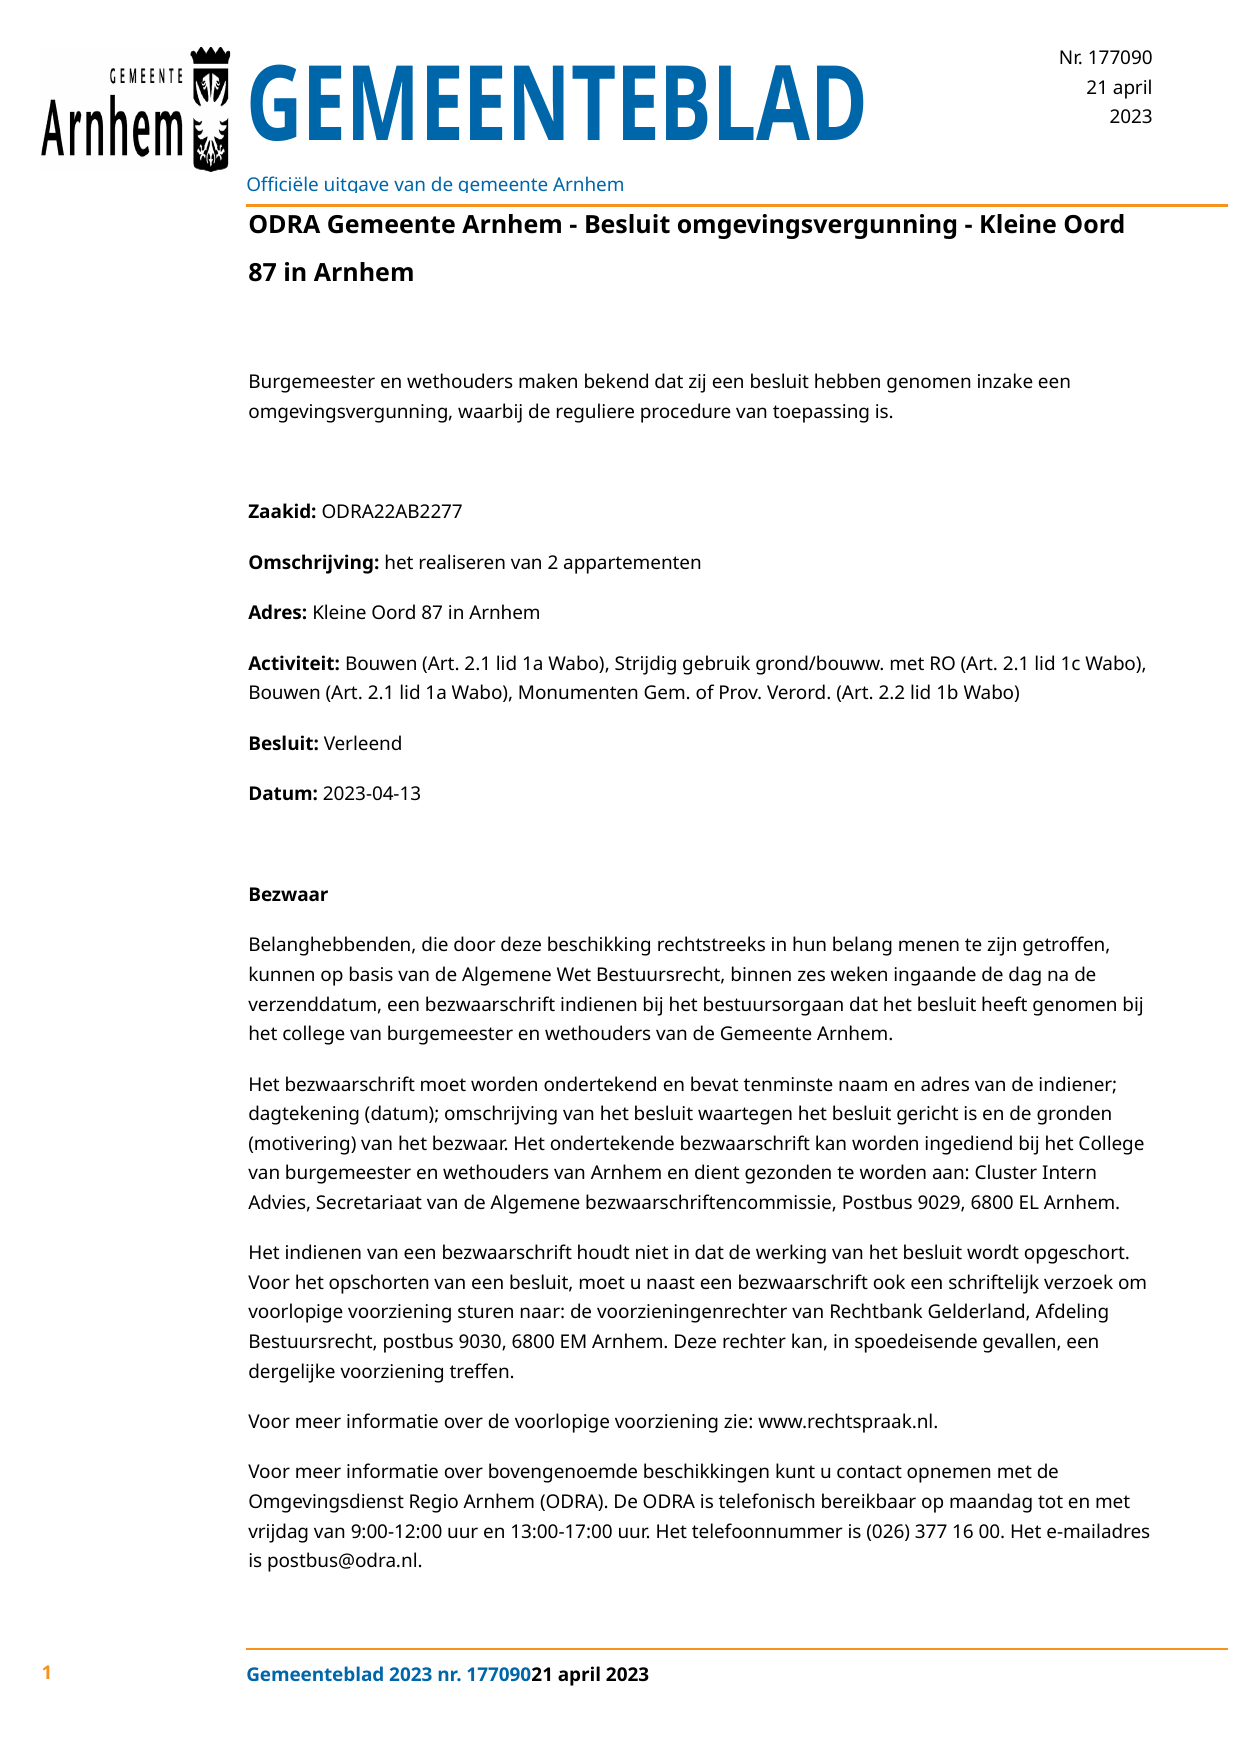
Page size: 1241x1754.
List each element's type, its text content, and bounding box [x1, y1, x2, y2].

text Voor meer informatie over de voorlopige voorziening zie: www.rechtspraak.nl. [248, 1408, 1152, 1434]
text Het bezwaarschrift moet worden ondertekend en bevat tenminste naam en adres van de indiener; dagtekening (datum); omschrijving van het besluit waartegen het besluit gericht is en de gronden (motivering) van het bezwaar. Het ondertekende bezwaarschrift kan worden ingediend bij het College van burgemeester en wethouders van Arnhem en dient gezonden te worden aan: Cluster Intern Advies, Secretariaat van de Algemene bezwaarschriftencommissie, Postbus 9029, 6800 EL Arnhem. [248, 1071, 1152, 1215]
text ODRA Gemeente Arnhem - Besluit omgevingsvergunning - Kleine Oord 87 in Arnhem [248, 207, 1152, 288]
text Belanghebbenden, die door deze beschikking rechtstreeks in hun belang menen te zijn getroffen, kunnen op basis van de Algemene Wet Bestuursrecht, binnen zes weken ingaande de dag na de verzenddatum, een bezwaarschrift indienen bij het bestuursorgaan dat het besluit heeft genomen bij het college van burgemeester en wethouders van de Gemeente Arnhem. [248, 932, 1152, 1046]
picture [41, 47, 231, 172]
text Voor meer informatie over bovengenoemde beschikkingen kunt u contact opnemen met de Omgevingsdienst Regio Arnhem (ODRA). De ODRA is telefonisch bereikbaar op maandag tot en met vrijdag van 9:00-12:00 uur en 13:00-17:00 uur. Het telefoonnummer is (026) 377 16 00. Het e-mailadres is postbus@odra.nl. [248, 1459, 1152, 1573]
text Bezwaar [248, 881, 1152, 907]
text Omschrijving: het realiseren van 2 appartementen [248, 549, 1152, 575]
text Burgemeester en wethouders maken bekend dat zij een besluit hebben genomen inzake een omgevingsvergunning, waarbij de reguliere procedure van toepassing is. [248, 368, 1152, 424]
text Activiteit: Bouwen (Art. 2.1 lid 1a Wabo), Strijdig gebruik grond/bouww. met RO (Art. 2.1 lid 1c Wabo), Bouwen (Art. 2.1 lid 1a Wabo), Monumenten Gem. of Prov. Verord. (Art. 2.2 lid 1b Wabo) [248, 650, 1152, 705]
text Zaakid: ODRA22AB2277 [248, 499, 1152, 524]
text Adres: Kleine Oord 87 in Arnhem [248, 599, 1152, 625]
text Besluit: Verleend [248, 730, 1152, 756]
text Datum: 2023-04-13 [248, 780, 1152, 806]
text Het indienen van een bezwaarschrift houdt niet in dat de werking van het besluit wordt opgeschort. Voor het opschorten van een besluit, moet u naast een bezwaarschrift ook een schriftelijk verzoek om voorlopige voorziening sturen naar: de voorzieningenrechter van Rechtbank Gelderland, Afdeling Bestuursrecht, postbus 9030, 6800 EM Arnhem. Deze rechter kan, in spoedeisende gevallen, een dergelijke voorziening treffen. [248, 1239, 1152, 1384]
